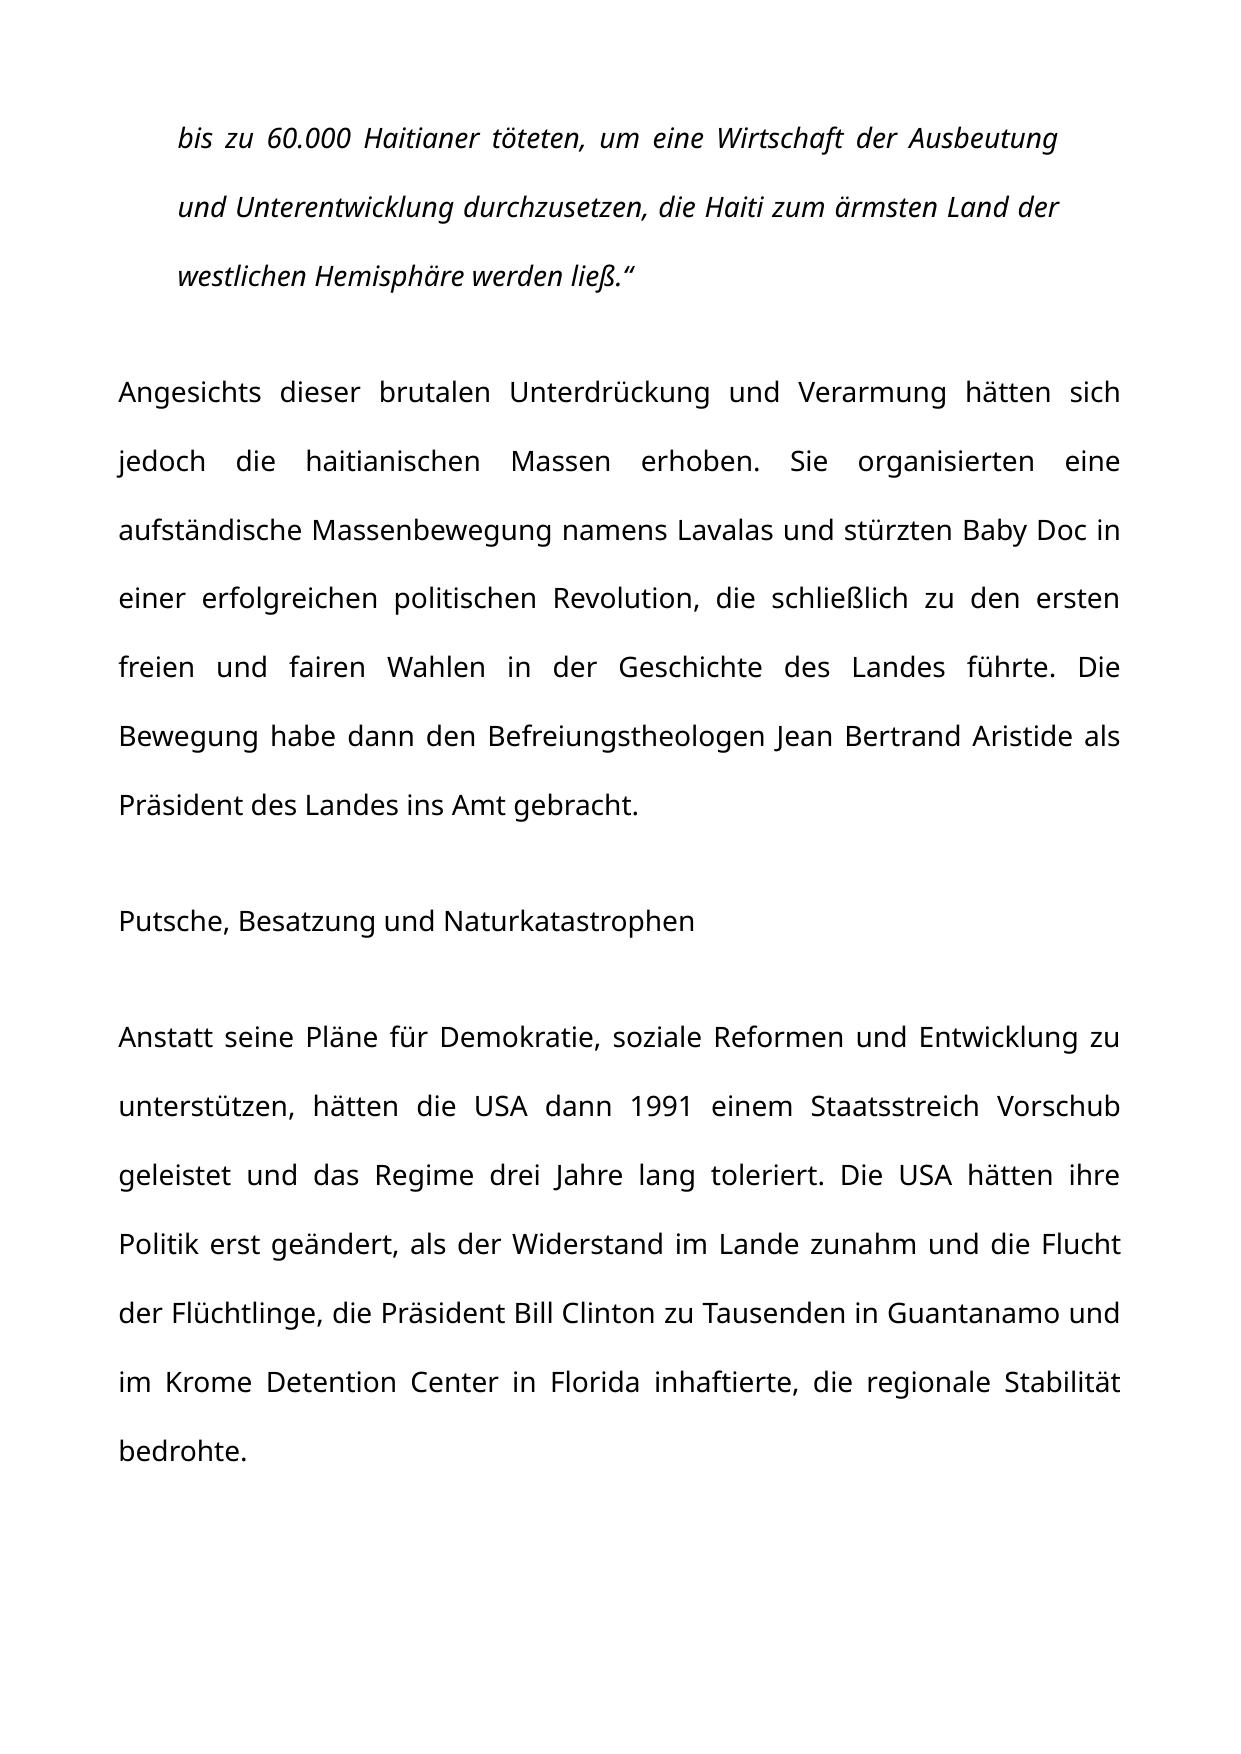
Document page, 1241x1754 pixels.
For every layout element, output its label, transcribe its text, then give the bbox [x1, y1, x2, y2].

text Angesichts dieser brutalen Unterdrückung und Verarmung hätten sich jedoch die haitianischen Massen erhoben. Sie organisierten eine aufständische Massenbewegung namens Lavalas und stürzten Baby Doc in einer erfolgreichen politischen Revolution, die schließlich zu den ersten freien und fairen Wahlen in der Geschichte des Landes führte. Die Bewegung habe dann den Befreiungstheologen Jean Bertrand Aristide als Präsident des Landes ins Amt gebracht. [118, 372, 1122, 824]
text Anstatt seine Pläne für Demokratie, soziale Reformen und Entwicklung zu unterstützen, hätten die USA dann 1991 einem Staatsstreich Vorschub geleistet und das Regime drei Jahre lang toleriert. Die USA hätten ihre Politik erst geändert, als der Widerstand im Lande zunahm und die Flucht der Flüchtlinge, die Präsident Bill Clinton zu Tausenden in Guantanamo und im Krome Detention Center in Florida inhaftierte, die regionale Stabilität bedrohte. [118, 1017, 1122, 1469]
text bis zu 60.000 Haitianer töteten, um eine Wirtschaft der Ausbeutung und Unterentwicklung durchzusetzen, die Haiti zum ärmsten Land der westlichen Hemisphäre werden ließ.“ [177, 118, 1063, 294]
text Putsche, Besatzung und Naturkatastrophen [118, 901, 1122, 940]
